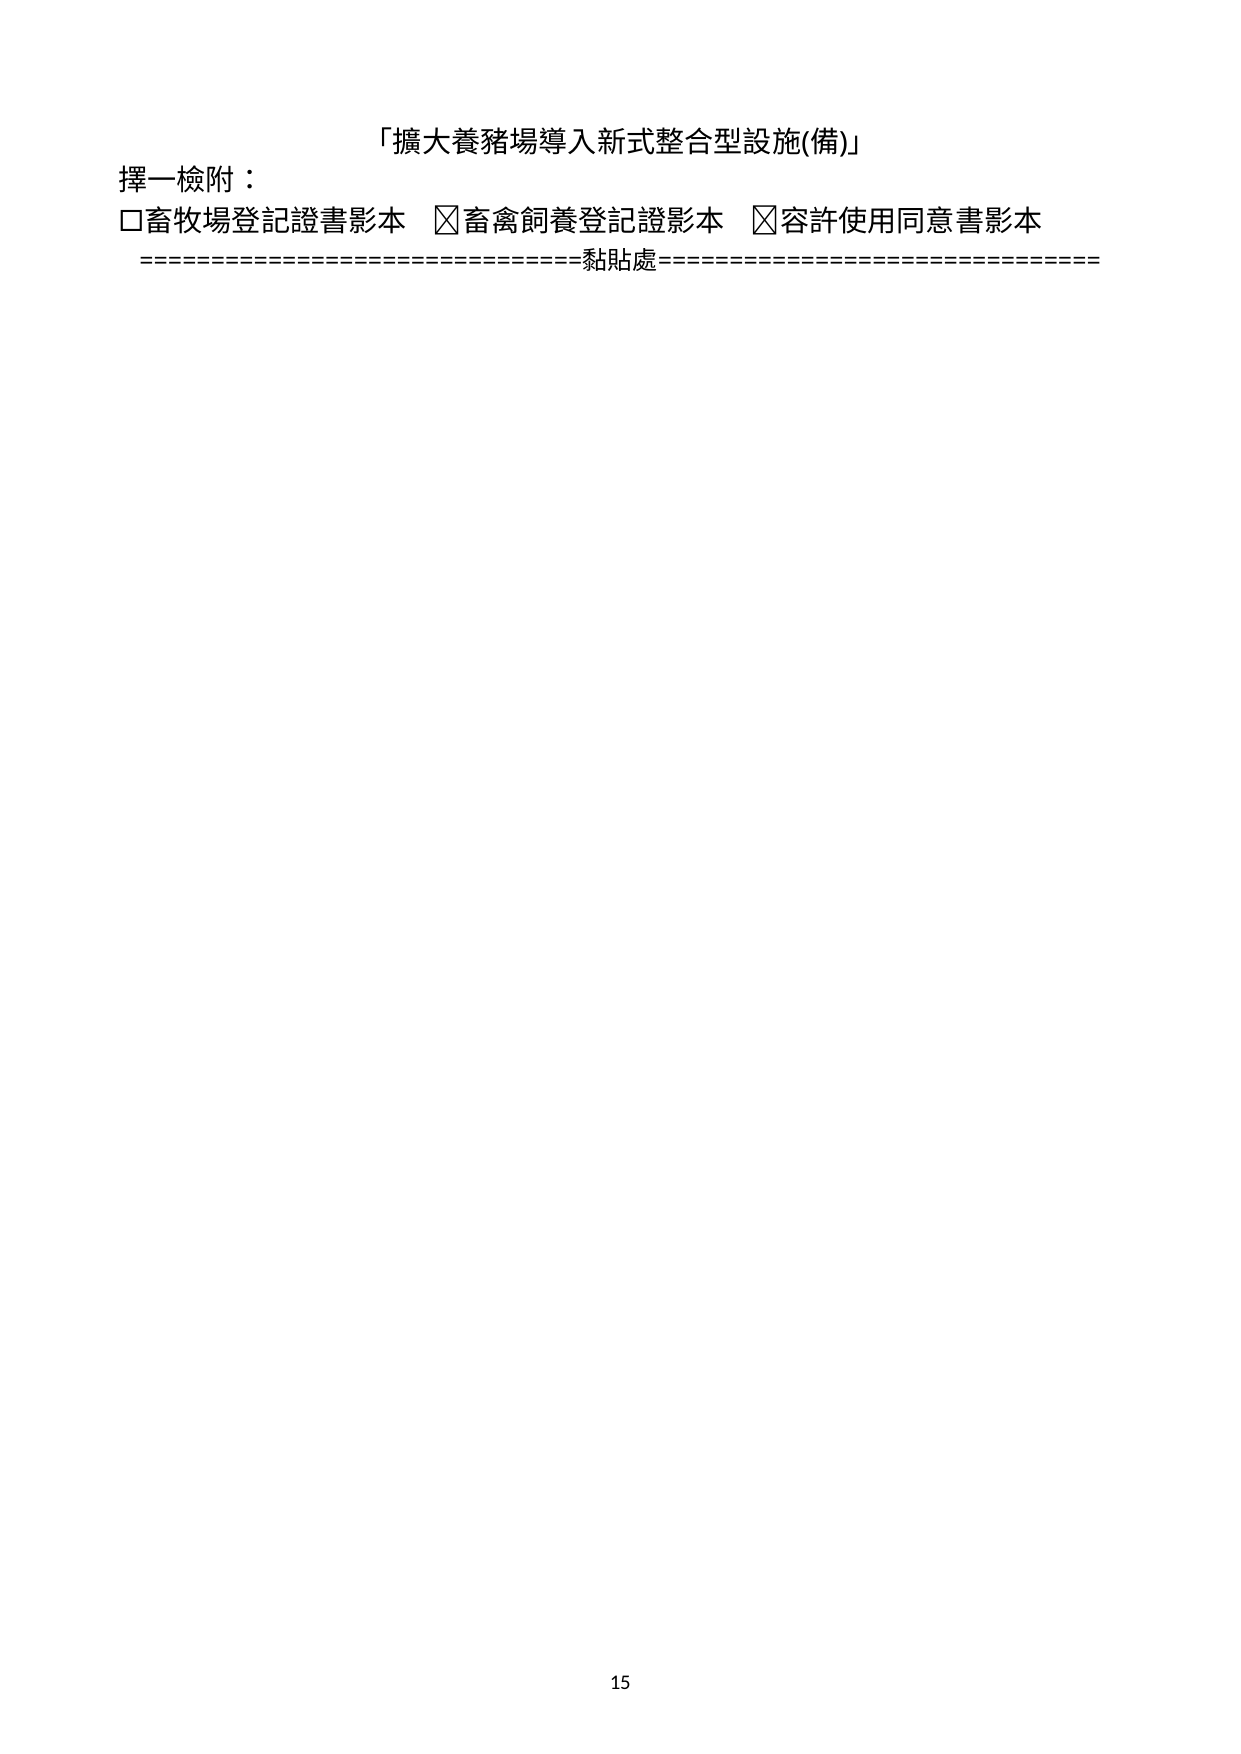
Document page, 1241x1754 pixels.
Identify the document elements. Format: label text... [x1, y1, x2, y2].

text 畜牧場登記證書影本 畜禽飼養登記證影本 容許使用同意書影本 [118, 198, 1122, 240]
text ===============================黏貼處=============================== [118, 240, 1122, 277]
text 擇一檢附： [118, 161, 1122, 198]
text 「擴大養豬場導入新式整合型設施(備)」 [118, 118, 1122, 161]
